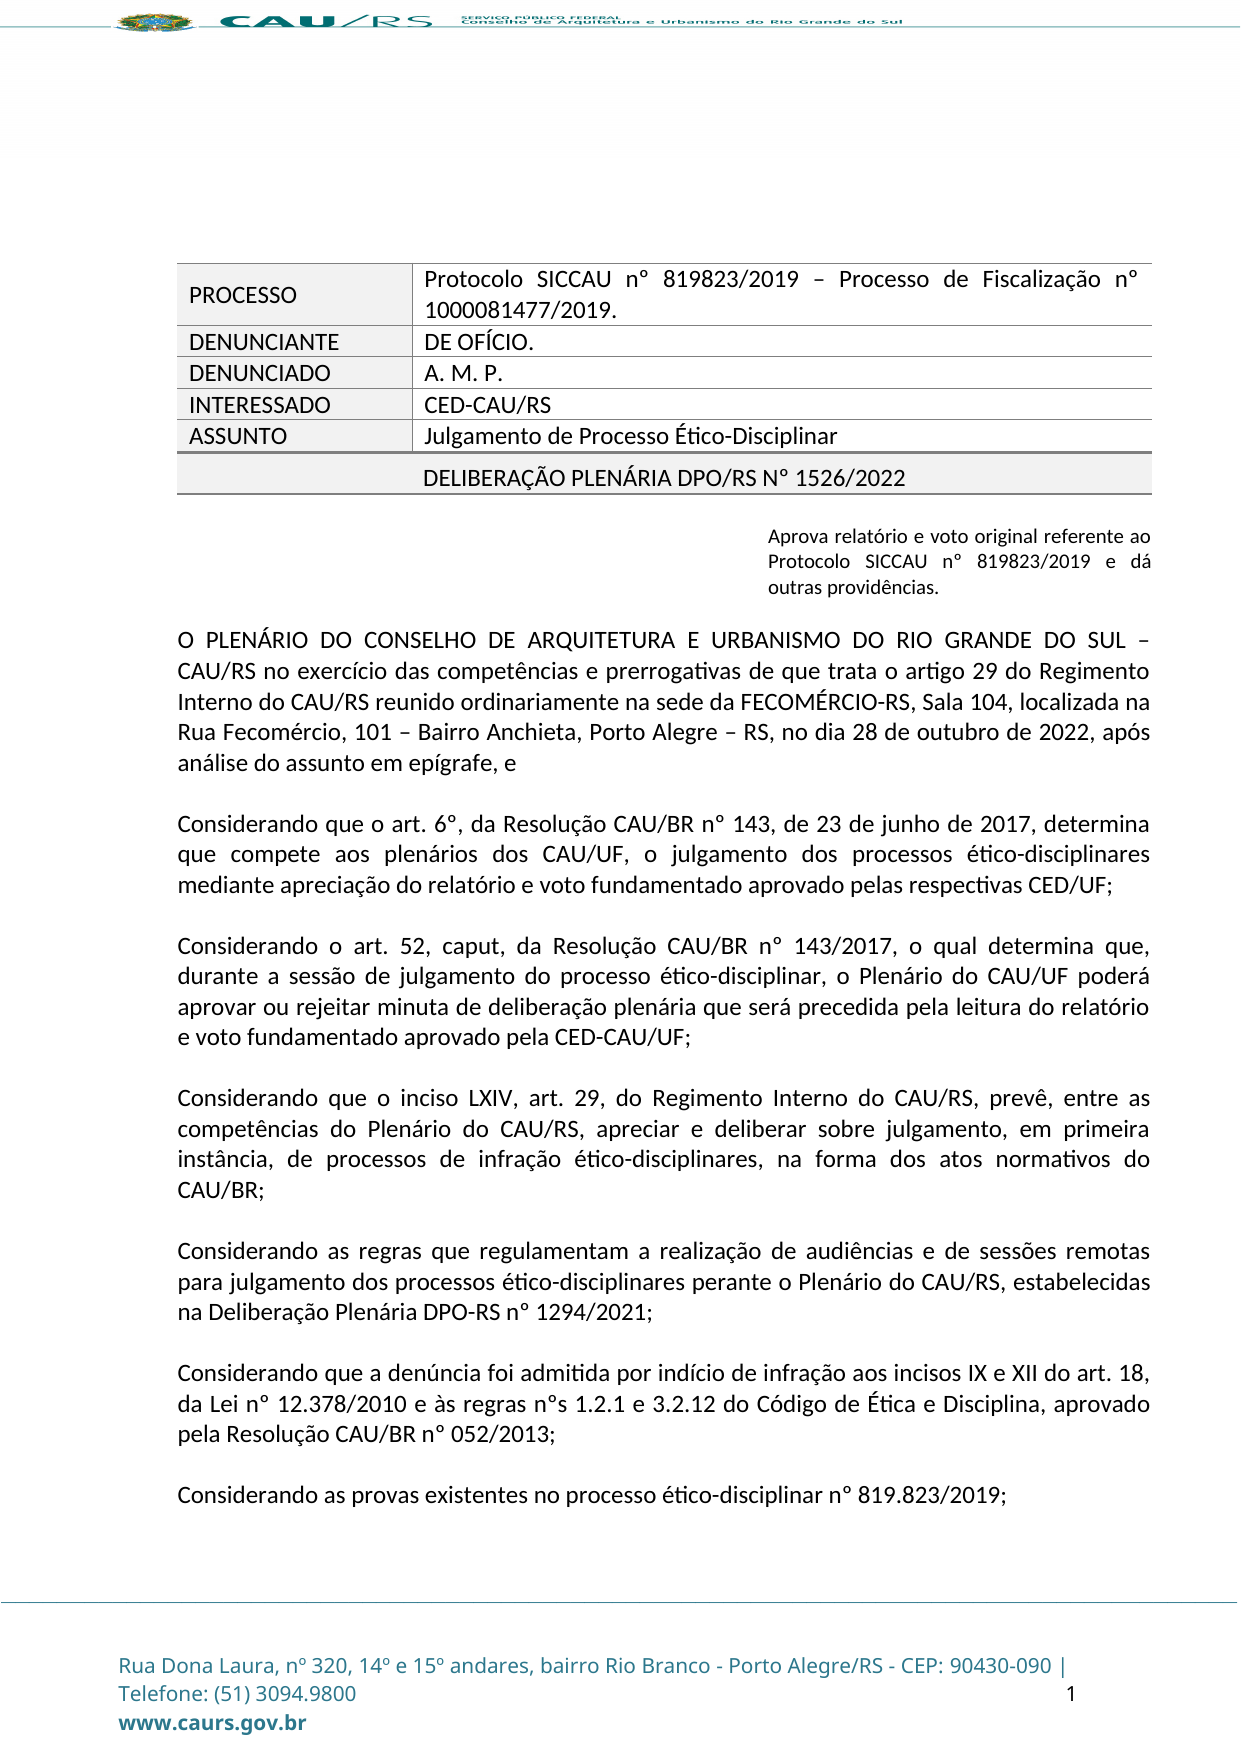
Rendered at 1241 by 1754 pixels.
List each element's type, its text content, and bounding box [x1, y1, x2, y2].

table_cell INTERESSADO [177, 389, 412, 419]
table_cell DENUNCIADO [177, 357, 412, 388]
text Considerando que o inciso LXIV, art. 29, do Regimento Interno do CAU/RS, prevê, entre as competências do Plenário do CAU/RS, apreciar e deliberar sobre julgamento, em primeira instância, de processos de infração ético-disciplinares, na forma dos atos normativos do CAU/BR; [177, 1082, 1152, 1204]
text Considerando que o art. 6º, da Resolução CAU/BR nº 143, de 23 de junho de 2017, determina que compete aos plenários dos CAU/UF, o julgamento dos processos ético-disciplinares mediante apreciação do relatório e voto fundamentado aprovado pelas respectivas CED/UF; [177, 808, 1152, 899]
text Considerando que a denúncia foi admitida por indício de infração aos incisos IX e XII do art. 18, da Lei nº 12.378/2010 e às regras nºs 1.2.1 e 3.2.12 do Código de Ética e Disciplina, aprovado pela Resolução CAU/BR nº 052/2013; [177, 1357, 1152, 1449]
table_cell DENUNCIANTE [177, 326, 412, 356]
text Aprova relatório e voto original referente ao Protocolo SICCAU nº 819823/2019 e dá outras providências. [768, 523, 1152, 599]
table_cell Julgamento de Processo Ético-Disciplinar [413, 420, 1152, 451]
table_cell A. M. P. [413, 357, 1152, 388]
text O PLENÁRIO DO CONSELHO DE ARQUITETURA E URBANISMO DO RIO GRANDE DO SUL – CAU/RS no exercício das competências e prerrogativas de que trata o artigo 29 do Regimento Interno do CAU/RS reunido ordinariamente na sede da FECOMÉRCIO-RS, Sala 104, localizada na Rua Fecomércio, 101 – Bairro Anchieta, Porto Alegre – RS, no dia 28 de outubro de 2022, após análise do assunto em epígrafe, e [177, 625, 1152, 777]
table_cell ASSUNTO [177, 420, 412, 451]
table_header PROCESSO [177, 264, 412, 325]
text Considerando o art. 52, caput, da Resolução CAU/BR nº 143/2017, o qual determina que, durante a sessão de julgamento do processo ético-disciplinar, o Plenário do CAU/UF poderá aprovar ou rejeitar minuta de deliberação plenária que será precedida pela leitura do relatório e voto fundamentado aprovado pela CED-CAU/UF; [177, 930, 1152, 1052]
table_header Protocolo SICCAU nº 819823/2019 – Processo de Fiscalização nº 1000081477/2019. [413, 264, 1152, 325]
text Considerando as regras que regulamentam a realização de audiências e de sessões remotas para julgamento dos processos ético-disciplinares perante o Plenário do CAU/RS, estabelecidas na Deliberação Plenária DPO-RS nº 1294/2021; [177, 1235, 1152, 1327]
table_cell CED-CAU/RS [413, 389, 1152, 419]
text Considerando as provas existentes no processo ético-disciplinar nº 819.823/2019; [177, 1479, 1152, 1510]
table_cell DE OFÍCIO. [413, 326, 1152, 356]
text DELIBERAÇÃO PLENÁRIA DPO/RS Nº 1526/2022 [177, 454, 1152, 493]
